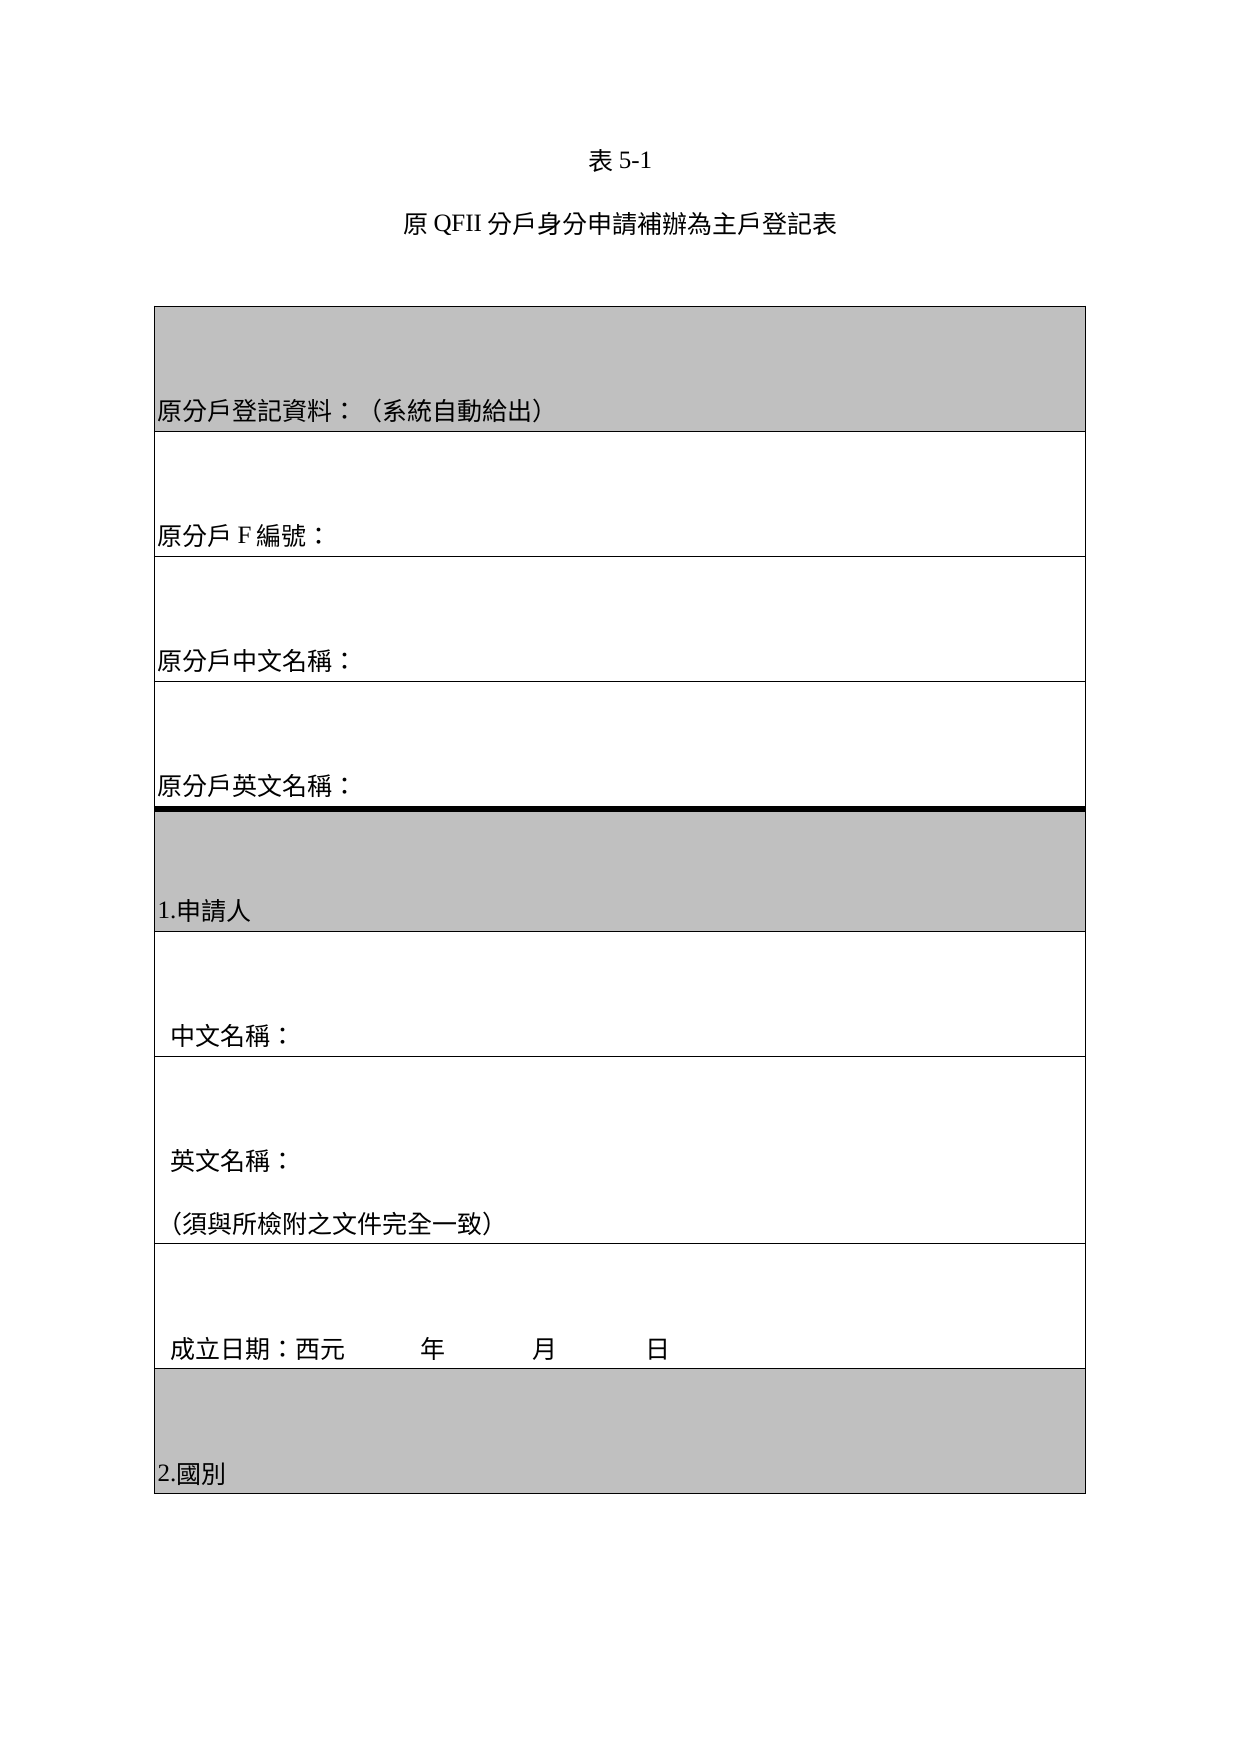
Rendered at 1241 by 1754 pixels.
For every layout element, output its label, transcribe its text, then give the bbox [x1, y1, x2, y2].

table_cell 成立日期：西元 年 月 日 [155, 1244, 1085, 1368]
table_header 原分戶登記資料：（系統自動給出） [155, 307, 1085, 431]
table_cell 1.申請人 [155, 812, 1085, 931]
table_cell 原分戶F編號： [155, 432, 1085, 556]
text 原QFII分戶身分申請補辦為主戶登記表 [118, 181, 1122, 243]
table_cell 中文名稱： [155, 932, 1085, 1056]
table_cell 原分戶英文名稱： [155, 682, 1085, 806]
table_cell 原分戶中文名稱： [155, 557, 1085, 681]
table_cell 英文名稱： （須與所檢附之文件完全一致） [155, 1057, 1085, 1243]
table_cell 2.國別 [155, 1369, 1085, 1493]
text 表5-1 [118, 118, 1122, 181]
